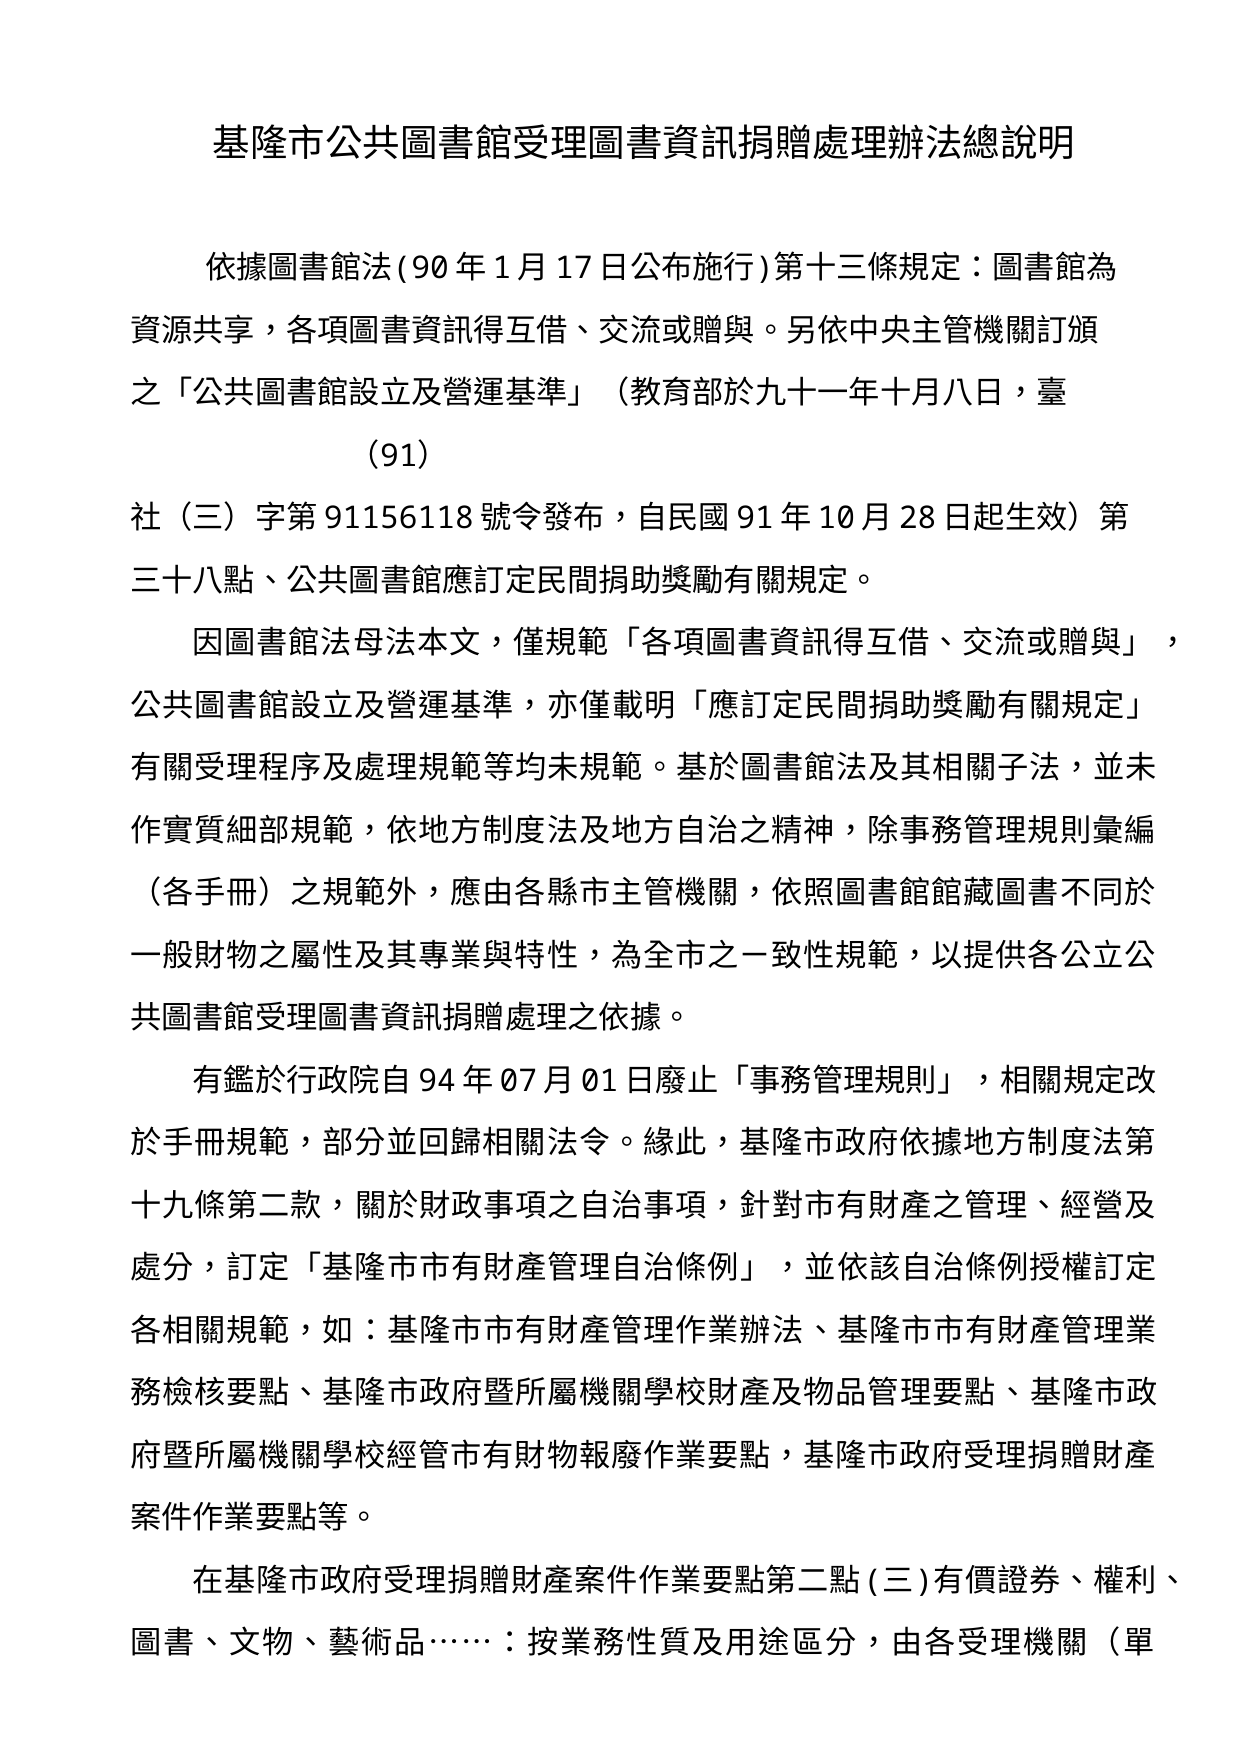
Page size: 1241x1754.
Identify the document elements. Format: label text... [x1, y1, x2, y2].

text 社（三）字第91156118號令發布，自民國91年10月28日起生效）第 [130, 474, 1157, 536]
text 依據圖書館法(90年1月17日公布施行)第十三條規定：圖書館為 [130, 224, 1157, 286]
text 三十八點、公共圖書館應訂定民間捐助獎勵有關規定。 [130, 536, 1157, 599]
text 之「公共圖書館設立及營運基準」（教育部於九十一年十月八日，臺（91） [130, 349, 1157, 474]
text 有鑑於行政院自94年07月01日廢止「事務管理規則」，相關規定改於手冊規範，部分並回歸相關法令。緣此，基隆市政府依據地方制度法第十九條第二款，關於財政事項之自治事項，針對市有財產之管理、經營及處分，訂定「基隆市市有財產管理自治條例」，並依該自治條例授權訂定各相關規範，如：基隆市市有財產管理作業辦法、基隆市市有財產管理業務檢核要點、基隆市政府暨所屬機關學校財產及物品管理要點、基隆市政府暨所屬機關學校經管市有財物報廢作業要點，基隆市政府受理捐贈財產案件作業要點等。 [130, 1036, 1157, 1536]
text 資源共享，各項圖書資訊得互借、交流或贈與。另依中央主管機關訂頒 [130, 286, 1157, 349]
text 在基隆市政府受理捐贈財產案件作業要點第二點(三)有價證券、權利、圖書、文物、藝術品……：按業務性質及用途區分，由各受理機關（單位）學校受理。同要點第四點（四）……受理捐贈案件，應備齊第三點相關文件及評估意見，簽會本府財政處，奉本府核准受贈，使得通知贈與人辦理財產點交事宜……。 [130, 1536, 1157, 1661]
text 基隆市公共圖書館受理圖書資訊捐贈處理辦法總說明 [130, 99, 1157, 161]
text 因圖書館法母法本文，僅規範「各項圖書資訊得互借、交流或贈與」，公共圖書館設立及營運基準，亦僅載明「應訂定民間捐助獎勵有關規定」有關受理程序及處理規範等均未規範。基於圖書館法及其相關子法，並未作實質細部規範，依地方制度法及地方自治之精神，除事務管理規則彙編（各手冊）之規範外，應由各縣市主管機關，依照圖書館館藏圖書不同於一般財物之屬性及其專業與特性，為全市之ㄧ致性規範，以提供各公立公共圖書館受理圖書資訊捐贈處理之依據。 [130, 599, 1157, 1036]
